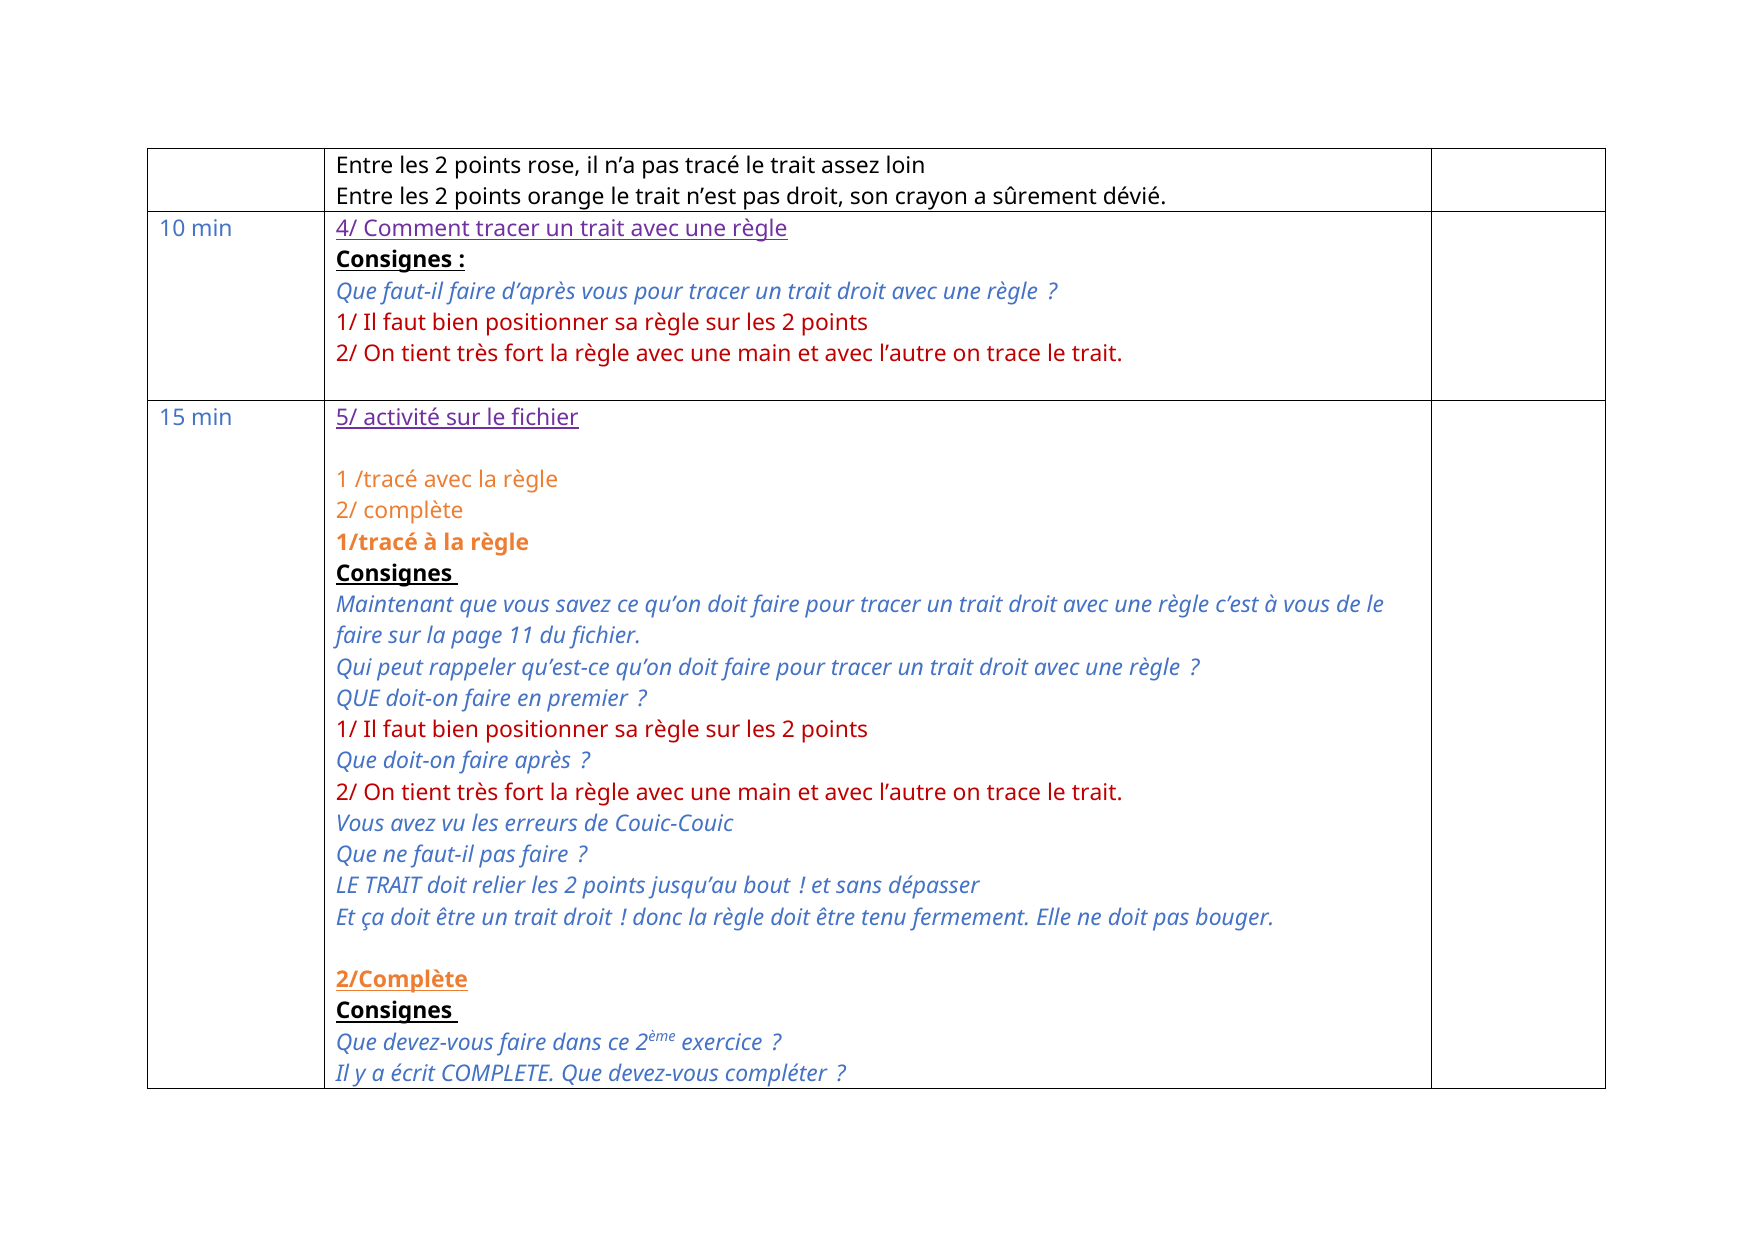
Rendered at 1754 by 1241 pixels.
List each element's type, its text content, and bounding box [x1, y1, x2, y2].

table_cell 5/ activité sur le fichier 1 /tracé avec la règle 2/ complète 1/tracé à la règle Consignes Maintenant que vous savez ce qu’on doit faire pour tracer un trait droit avec une règle c’est à vous de le faire sur la page 11 du fichier. Qui peut rappeler qu’est-ce qu’on doit faire pour tracer un trait droit avec une règle ? QUE doit-on faire en premier ? 1/ Il faut bien positionner sa règle sur les 2 points Que doit-on faire après ? 2/ On tient très fort la règle avec une main et avec l’autre on trace le trait. Vous avez vu les erreurs de Couic-Couic Que ne faut-il pas faire ? LE TRAIT doit relier les 2 points jusqu’au bout ! et sans dépasser Et ça doit être un trait droit ! donc la règle doit être tenu fermement. Elle ne doit pas bouger. 2/Complète Consignes Que devez-vous faire dans ce 2ème exercice ? Il y a écrit COMPLETE. Que devez-vous compléter ? [325, 401, 1431, 1088]
table_cell [1432, 149, 1605, 211]
table_cell [1432, 401, 1605, 1088]
table_cell 10 min [148, 212, 324, 400]
table_cell Entre les 2 points rose, il n’a pas tracé le trait assez loin Entre les 2 points orange le trait n’est pas droit, son crayon a sûrement dévié. [325, 149, 1431, 211]
table_cell [148, 149, 324, 211]
table_cell 15 min [148, 401, 324, 1088]
table_cell 4/ Comment tracer un trait avec une règle Consignes : Que faut-il faire d’après vous pour tracer un trait droit avec une règle ? 1/ Il faut bien positionner sa règle sur les 2 points 2/ On tient très fort la règle avec une main et avec l’autre on trace le trait. [325, 212, 1431, 400]
table_cell [1432, 212, 1605, 400]
